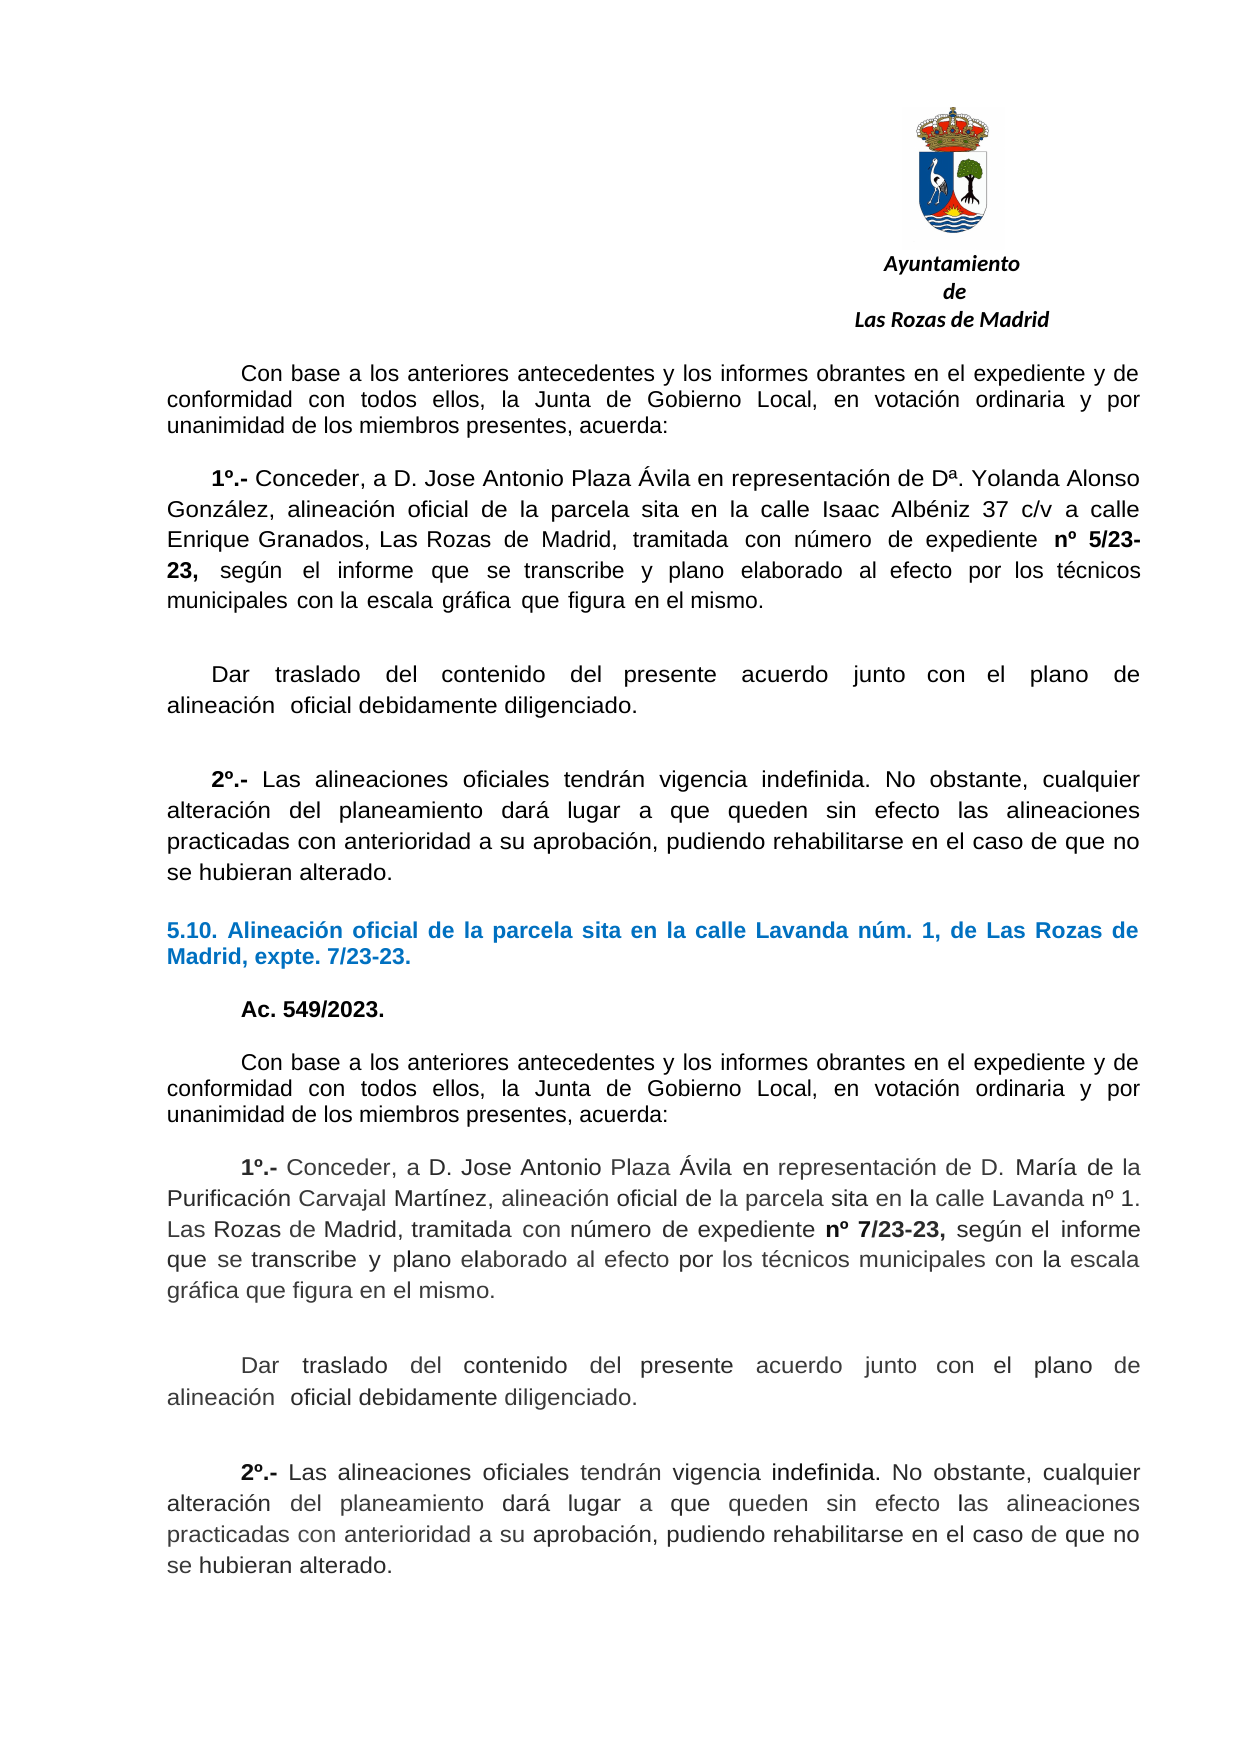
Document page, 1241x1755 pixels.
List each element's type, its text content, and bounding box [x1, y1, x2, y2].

text Ac. 549/2023. [167, 996, 1141, 1022]
text 5.10. Alineación oficial de la parcela sita en la calle Lavanda núm. 1, de Las Rozas de Madrid, expte. 7/23-23. [167, 917, 1141, 969]
text 2º.- Las alineaciones oficiales tendrán vigencia indefinida. No obstante, cualquier alteración del planeamiento dará lugar a que queden sin efecto las alineaciones practicadas con anterioridad a su aprobación, pudiendo rehabilitarse en el caso de que no se hubieran alterado. [167, 1459, 1141, 1579]
text Con base a los anteriores antecedentes y los informes obrantes en el expediente y de conformidad con todos ellos, la Junta de Gobierno Local, en votación ordinaria y por unanimidad de los miembros presentes, acuerda: [167, 359, 1141, 439]
text 1º.- Conceder, a D. Jose Antonio Plaza Ávila en representación de D. María de la Purificación Carvajal Martínez, alineación oficial de la parcela sita en la calle Lavanda nº 1. Las Rozas de Madrid, tramitada con número de expediente nº 7/23-23, según el informe que se transcribe y plano elaborado al efecto por los técnicos municipales con la escala gráfica que figura en el mismo. [167, 1154, 1141, 1303]
text Dar traslado del contenido del presente acuerdo junto con el plano de alineación oficial debidamente diligenciado. [167, 661, 1141, 718]
text 2º.- Las alineaciones oficiales tendrán vigencia indefinida. No obstante, cualquier alteración del planeamiento dará lugar a que queden sin efecto las alineaciones practicadas con anterioridad a su aprobación, pudiendo rehabilitarse en el caso de que no se hubieran alterado. [167, 766, 1141, 886]
text Con base a los anteriores antecedentes y los informes obrantes en el expediente y de conformidad con todos ellos, la Junta de Gobierno Local, en votación ordinaria y por unanimidad de los miembros presentes, acuerda: [167, 1048, 1141, 1127]
text Dar traslado del contenido del presente acuerdo junto con el plano de alineación oficial debidamente diligenciado. [167, 1352, 1141, 1410]
text 1º.- Conceder, a D. Jose Antonio Plaza Ávila en representación de Dª. Yolanda Alonso González, alineación oficial de la parcela sita en la calle Isaac Albéniz 37 c/v a calle Enrique Granados, Las Rozas de Madrid, tramitada con número de expediente nº 5/23-23, según el informe que se transcribe y plano elaborado al efecto por los técnicos municipales con la escala gráfica que figura en el mismo. [167, 465, 1141, 613]
